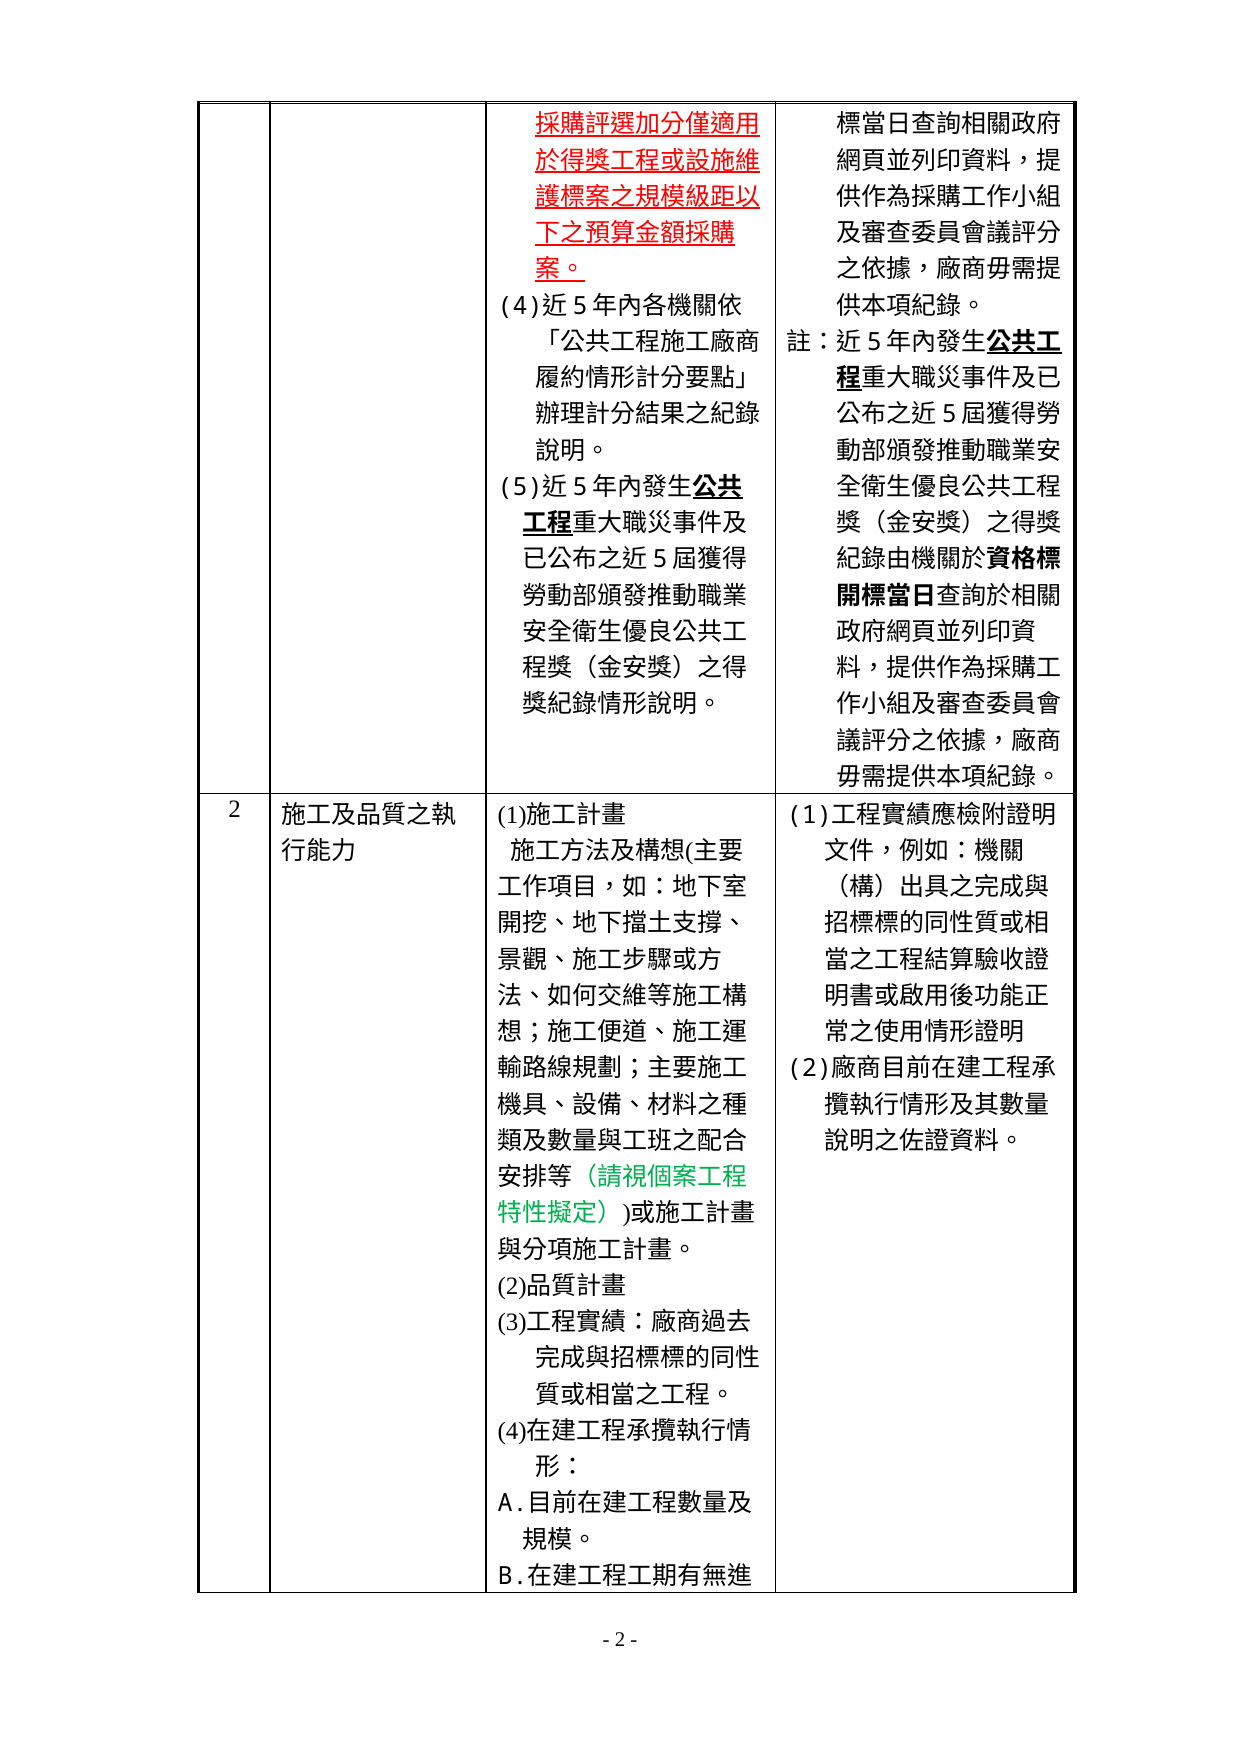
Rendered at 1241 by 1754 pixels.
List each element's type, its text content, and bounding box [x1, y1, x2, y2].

table_cell [200, 104, 269, 793]
table_cell 標當日查詢相關政府網頁並列印資料，提供作為採購工作小組及審查委員會議評分之依據，廠商毋需提供本項紀錄。 註：近5年內發生公共工程重大職災事件及已公布之近5屆獲得勞動部頒發推動職業安全衛生優良公共工程獎（金安獎）之得獎紀錄由機關於資格標開標當日查詢於相關政府網頁並列印資料，提供作為採購工作小組及審查委員會議評分之依據，廠商毋需提供本項紀錄。 [776, 104, 1073, 793]
table_cell (1)工程實績應檢附證明文件，例如：機關（構）出具之完成與招標標的同性質或相當之工程結算驗收證明書或啟用後功能正常之使用情形證明 (2)廠商目前在建工程承攬執行情形及其數量說明之佐證資料。 [776, 794, 1073, 1592]
table_cell [271, 104, 485, 793]
table_cell 採購評選加分僅適用於得獎工程或設施維護標案之規模級距以下之預算金額採購案。 (4)近5年內各機關依「公共工程施工廠商履約情形計分要點」辦理計分結果之紀錄說明。 (5)近5年內發生公共工程重大職災事件及已公布之近5屆獲得勞動部頒發推動職業安全衛生優良公共工程獎（金安獎）之得獎紀錄情形說明。 [487, 104, 775, 793]
table_cell 施工及品質之執行能力 [271, 794, 485, 1592]
table_cell 2 [200, 794, 269, 1592]
table_cell (1)施工計畫 施工方法及構想(主要工作項目，如：地下室開挖、地下擋土支撐、景觀、施工步驟或方法、如何交維等施工構想；施工便道、施工運輸路線規劃；主要施工機具、設備、材料之種類及數量與工班之配合安排等（請視個案工程特性擬定）)或施工計畫與分項施工計畫。 (2)品質計畫 (3)工程實績：廠商過去完成與招標標的同性質或相當之工程。 (4)在建工程承攬執行情形： A.目前在建工程數量及規模。 B.在建工程工期有無進 [487, 794, 775, 1592]
